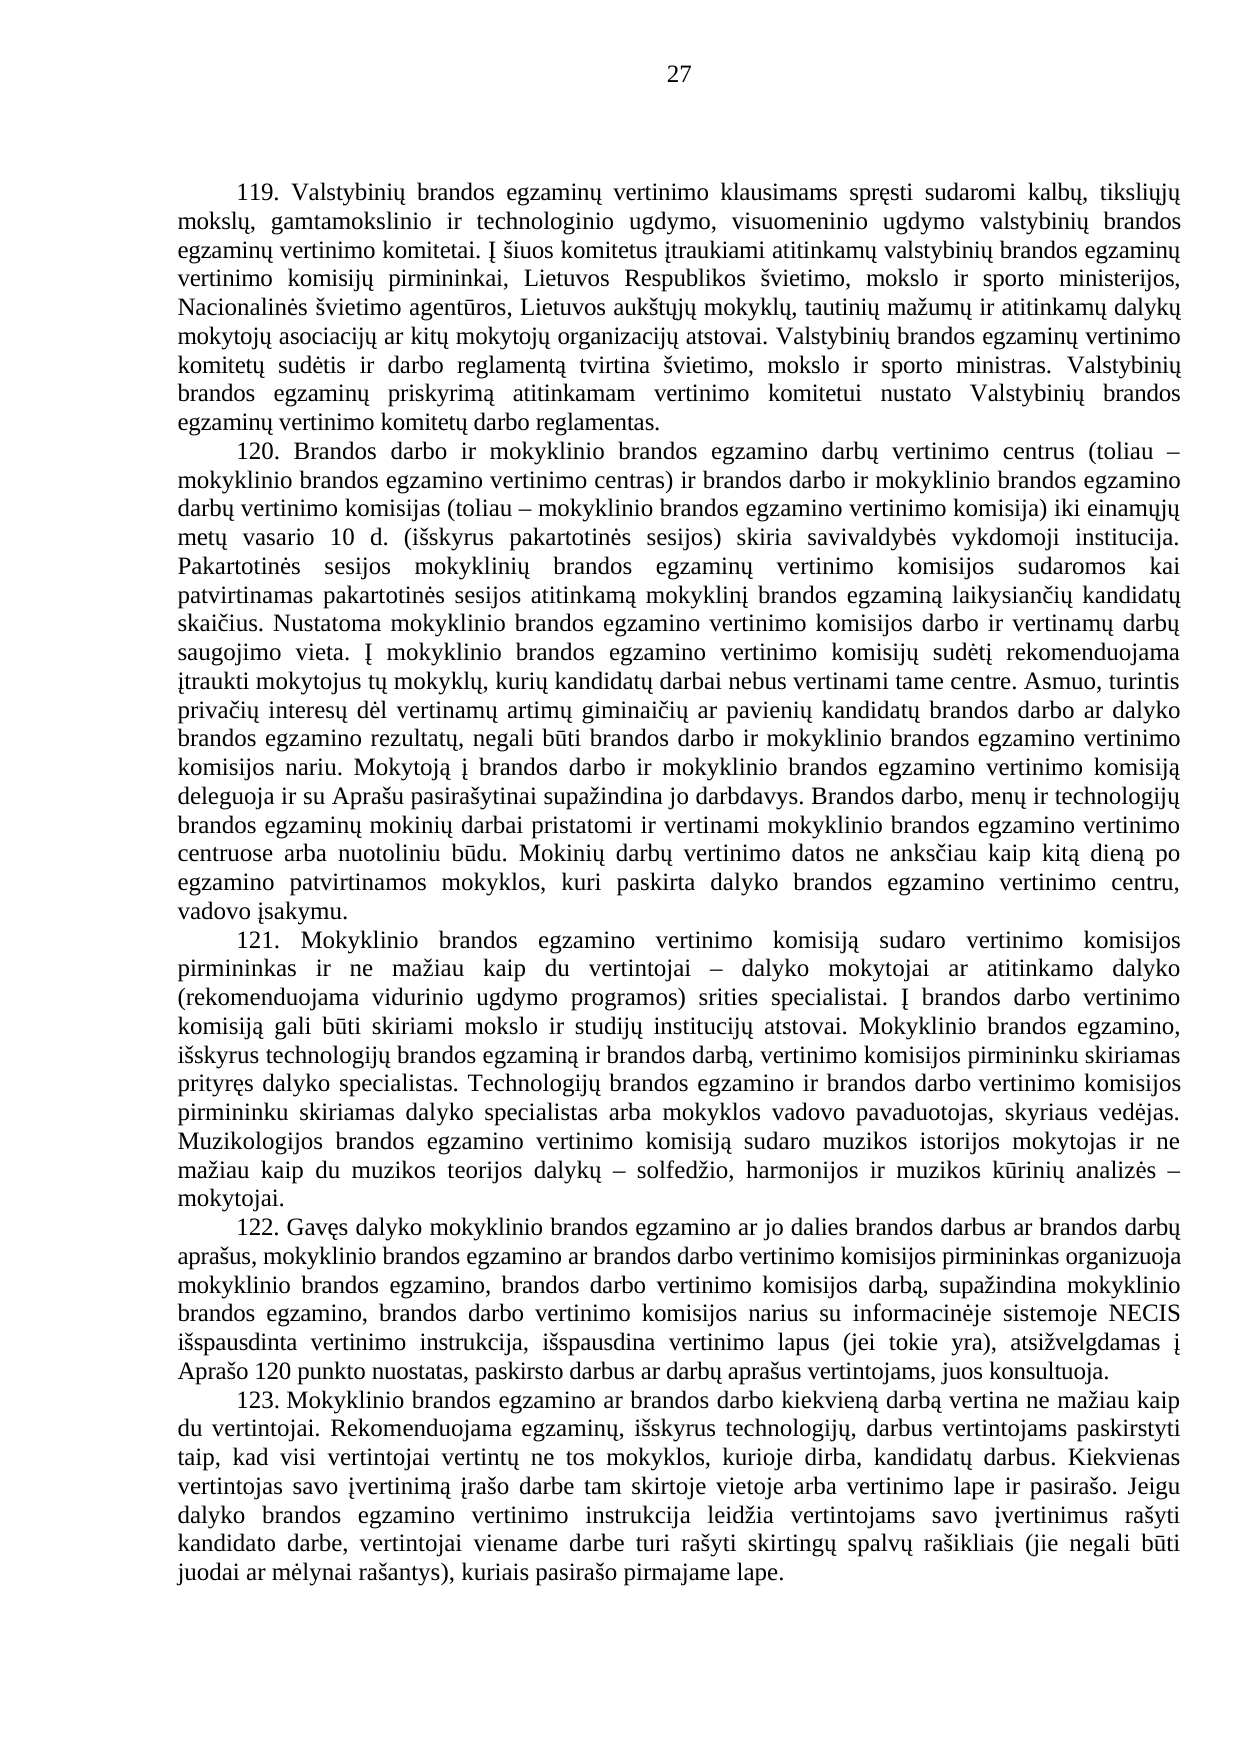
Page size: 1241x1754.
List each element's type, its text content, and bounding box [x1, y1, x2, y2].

text 121. Mokyklinio brandos egzamino vertinimo komisiją sudaro vertinimo komisijos pirmininkas ir ne mažiau kaip du vertintojai – dalyko mokytojai ar atitinkamo dalyko (rekomenduojama vidurinio ugdymo programos) srities specialistai. Į brandos darbo vertinimo komisiją gali būti skiriami mokslo ir studijų institucijų atstovai. Mokyklinio brandos egzamino, išskyrus technologijų brandos egzaminą ir brandos darbą, vertinimo komisijos pirmininku skiriamas prityręs dalyko specialistas. Technologijų brandos egzamino ir brandos darbo vertinimo komisijos pirmininku skiriamas dalyko specialistas arba mokyklos vadovo pavaduotojas, skyriaus vedėjas. Muzikologijos brandos egzamino vertinimo komisiją sudaro muzikos istorijos mokytojas ir ne mažiau kaip du muzikos teorijos dalykų – solfedžio, harmonijos ir muzikos kūrinių analizės – mokytojai. [177, 925, 1181, 1212]
text 120. Brandos darbo ir mokyklinio brandos egzamino darbų vertinimo centrus (toliau –mokyklinio brandos egzamino vertinimo centras) ir brandos darbo ir mokyklinio brandos egzamino darbų vertinimo komisijas (toliau – mokyklinio brandos egzamino vertinimo komisija) iki einamųjų metų vasario 10 d. (išskyrus pakartotinės sesijos) skiria savivaldybės vykdomoji institucija. Pakartotinės sesijos mokyklinių brandos egzaminų vertinimo komisijos sudaromos kai patvirtinamas pakartotinės sesijos atitinkamą mokyklinį brandos egzaminą laikysiančių kandidatų skaičius. Nustatoma mokyklinio brandos egzamino vertinimo komisijos darbo ir vertinamų darbų saugojimo vieta. Į mokyklinio brandos egzamino vertinimo komisijų sudėtį rekomenduojama įtraukti mokytojus tų mokyklų, kurių kandidatų darbai nebus vertinami tame centre. Asmuo, turintis privačių interesų dėl vertinamų artimų giminaičių ar pavienių kandidatų brandos darbo ar dalyko brandos egzamino rezultatų, negali būti brandos darbo ir mokyklinio brandos egzamino vertinimo komisijos nariu. Mokytoją į brandos darbo ir mokyklinio brandos egzamino vertinimo komisiją deleguoja ir su Aprašu pasirašytinai supažindina jo darbdavys. Brandos darbo, menų ir technologijų brandos egzaminų mokinių darbai pristatomi ir vertinami mokyklinio brandos egzamino vertinimo centruose arba nuotoliniu būdu. Mokinių darbų vertinimo datos ne anksčiau kaip kitą dieną po egzamino patvirtinamos mokyklos, kuri paskirta dalyko brandos egzamino vertinimo centru, vadovo įsakymu. [177, 436, 1181, 925]
text 122. Gavęs dalyko mokyklinio brandos egzamino ar jo dalies brandos darbus ar brandos darbų aprašus, mokyklinio brandos egzamino ar brandos darbo vertinimo komisijos pirmininkas organizuoja mokyklinio brandos egzamino, brandos darbo vertinimo komisijos darbą, supažindina mokyklinio brandos egzamino, brandos darbo vertinimo komisijos narius su informacinėje sistemoje NECIS išspausdinta vertinimo instrukcija, išspausdina vertinimo lapus (jei tokie yra), atsižvelgdamas į Aprašo 120 punkto nuostatas, paskirsto darbus ar darbų aprašus vertintojams, juos konsultuoja. [177, 1212, 1181, 1385]
text 119. Valstybinių brandos egzaminų vertinimo klausimams spręsti sudaromi kalbų, tiksliųjų mokslų, gamtamokslinio ir technologinio ugdymo, visuomeninio ugdymo valstybinių brandos egzaminų vertinimo komitetai. Į šiuos komitetus įtraukiami atitinkamų valstybinių brandos egzaminų vertinimo komisijų pirmininkai, Lietuvos Respublikos švietimo, mokslo ir sporto ministerijos, Nacionalinės švietimo agentūros, Lietuvos aukštųjų mokyklų, tautinių mažumų ir atitinkamų dalykų mokytojų asociacijų ar kitų mokytojų organizacijų atstovai. Valstybinių brandos egzaminų vertinimo komitetų sudėtis ir darbo reglamentą tvirtina švietimo, mokslo ir sporto ministras. Valstybinių brandos egzaminų priskyrimą atitinkamam vertinimo komitetui nustato Valstybinių brandos egzaminų vertinimo komitetų darbo reglamentas. [177, 177, 1181, 436]
text 123. Mokyklinio brandos egzamino ar brandos darbo kiekvieną darbą vertina ne mažiau kaip du vertintojai. Rekomenduojama egzaminų, išskyrus technologijų, darbus vertintojams paskirstyti taip, kad visi vertintojai vertintų ne tos mokyklos, kurioje dirba, kandidatų darbus. Kiekvienas vertintojas savo įvertinimą įrašo darbe tam skirtoje vietoje arba vertinimo lape ir pasirašo. Jeigu dalyko brandos egzamino vertinimo instrukcija leidžia vertintojams savo įvertinimus rašyti kandidato darbe, vertintojai viename darbe turi rašyti skirtingų spalvų rašikliais (jie negali būti juodai ar mėlynai rašantys), kuriais pasirašo pirmajame lape. [177, 1385, 1181, 1586]
